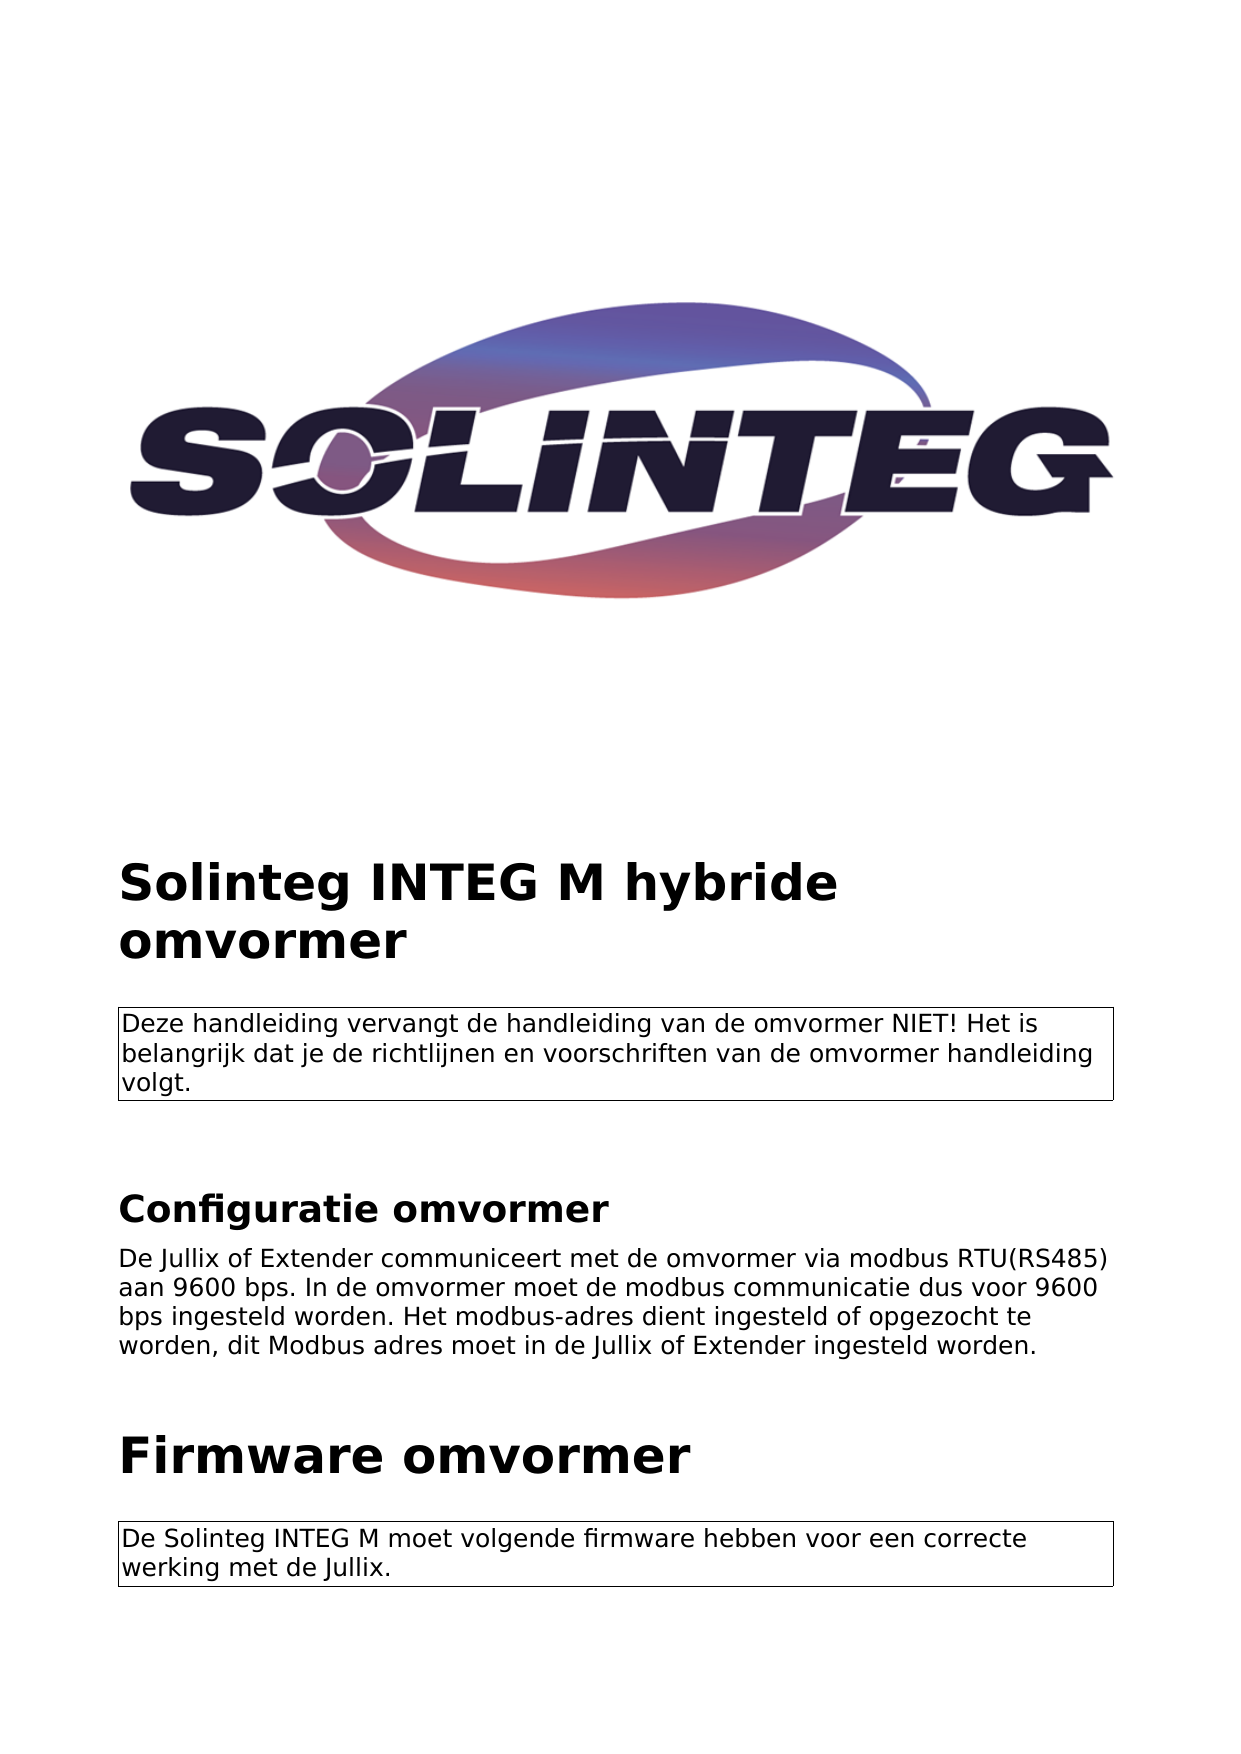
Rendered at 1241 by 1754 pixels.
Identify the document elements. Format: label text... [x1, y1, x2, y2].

picture [118, 118, 1123, 788]
table_header De Solinteg INTEG M moet volgende firmware hebben voor een correcte werking met de Jullix. [119, 1522, 1113, 1586]
subtitle Configuratie omvormer [118, 1188, 1122, 1231]
table_header Deze handleiding vervangt de handleiding van de omvormer NIET! Het is belangrijk dat je de richtlijnen en voorschriften van de omvormer handleiding volgt. [119, 1008, 1113, 1100]
subtitle Firmware omvormer [118, 1427, 1122, 1485]
text De Jullix of Extender communiceert met de omvormer via modbus RTU(RS485) aan 9600 bps. In de omvormer moet de modbus communicatie dus voor 9600 bps ingesteld worden. Het modbus-adres dient ingesteld of opgezocht te worden, dit Modbus adres moet in de Jullix of Extender ingesteld worden. [118, 1244, 1122, 1389]
subtitle Solinteg INTEG M hybride omvormer [118, 854, 1122, 971]
